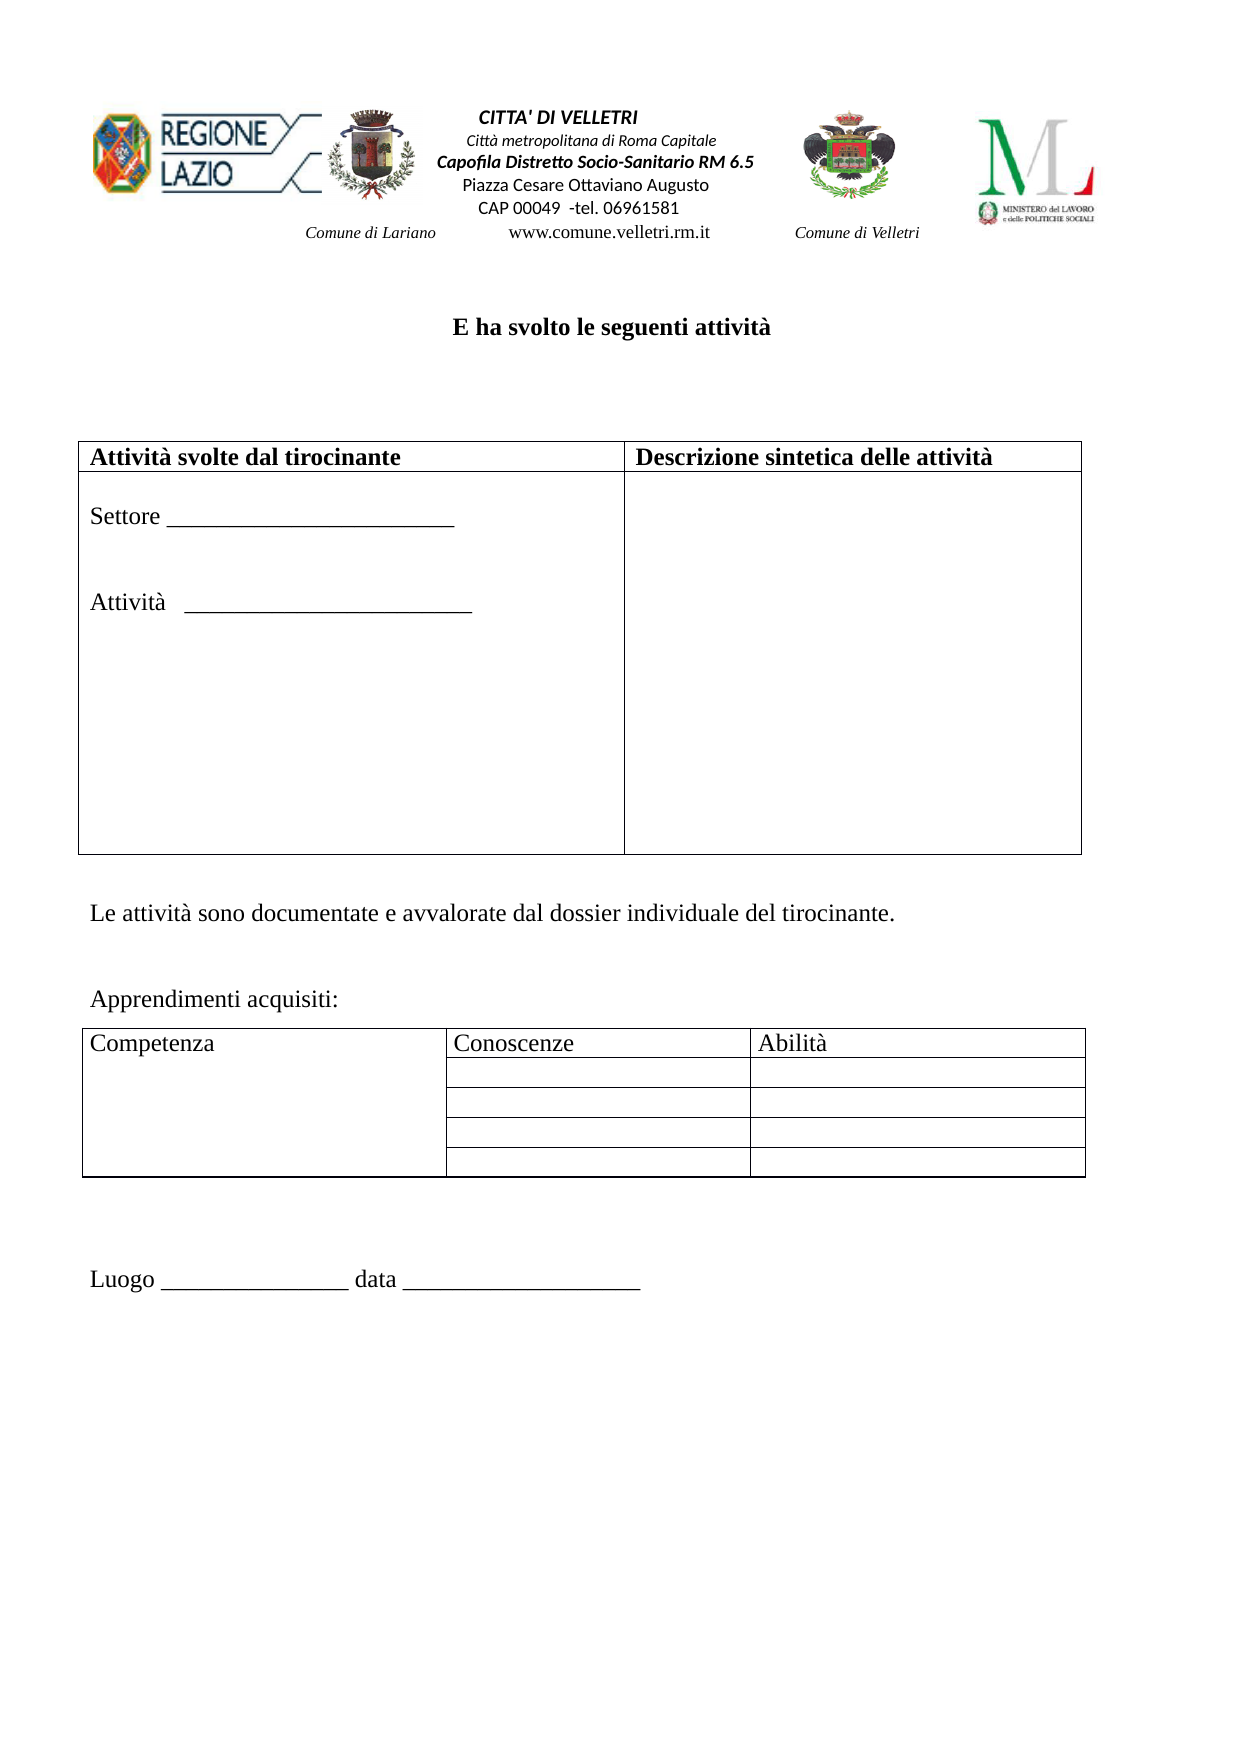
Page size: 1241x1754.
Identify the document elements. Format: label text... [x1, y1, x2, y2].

text E ha svolto le seguenti attività [89, 312, 1134, 341]
table_cell [751, 1148, 1085, 1176]
table_cell [447, 1148, 750, 1176]
picture [949, 97, 1125, 241]
table_header Conoscenze [447, 1029, 750, 1057]
table_header Abilità [751, 1029, 1085, 1057]
text Le attività sono documentate e avvalorate dal dossier individuale del tirocinante. [89, 898, 1134, 927]
table_cell [447, 1058, 750, 1087]
picture [93, 101, 423, 205]
picture [802, 110, 896, 199]
table_cell [447, 1118, 750, 1147]
text Luogo _______________ data ___________________ [89, 1264, 1134, 1292]
table_header Attività svolte dal tirocinante [79, 442, 624, 471]
table_cell Settore _______________________ Attività _______________________ [79, 472, 624, 854]
table_cell [447, 1088, 750, 1117]
table_header Descrizione sintetica delle attività [625, 442, 1081, 471]
table_cell [751, 1088, 1085, 1117]
table_cell [625, 472, 1081, 854]
table_header Competenza [83, 1029, 446, 1176]
table_cell [751, 1058, 1085, 1087]
table_cell [751, 1118, 1085, 1147]
text Apprendimenti acquisiti: [89, 984, 1134, 1013]
